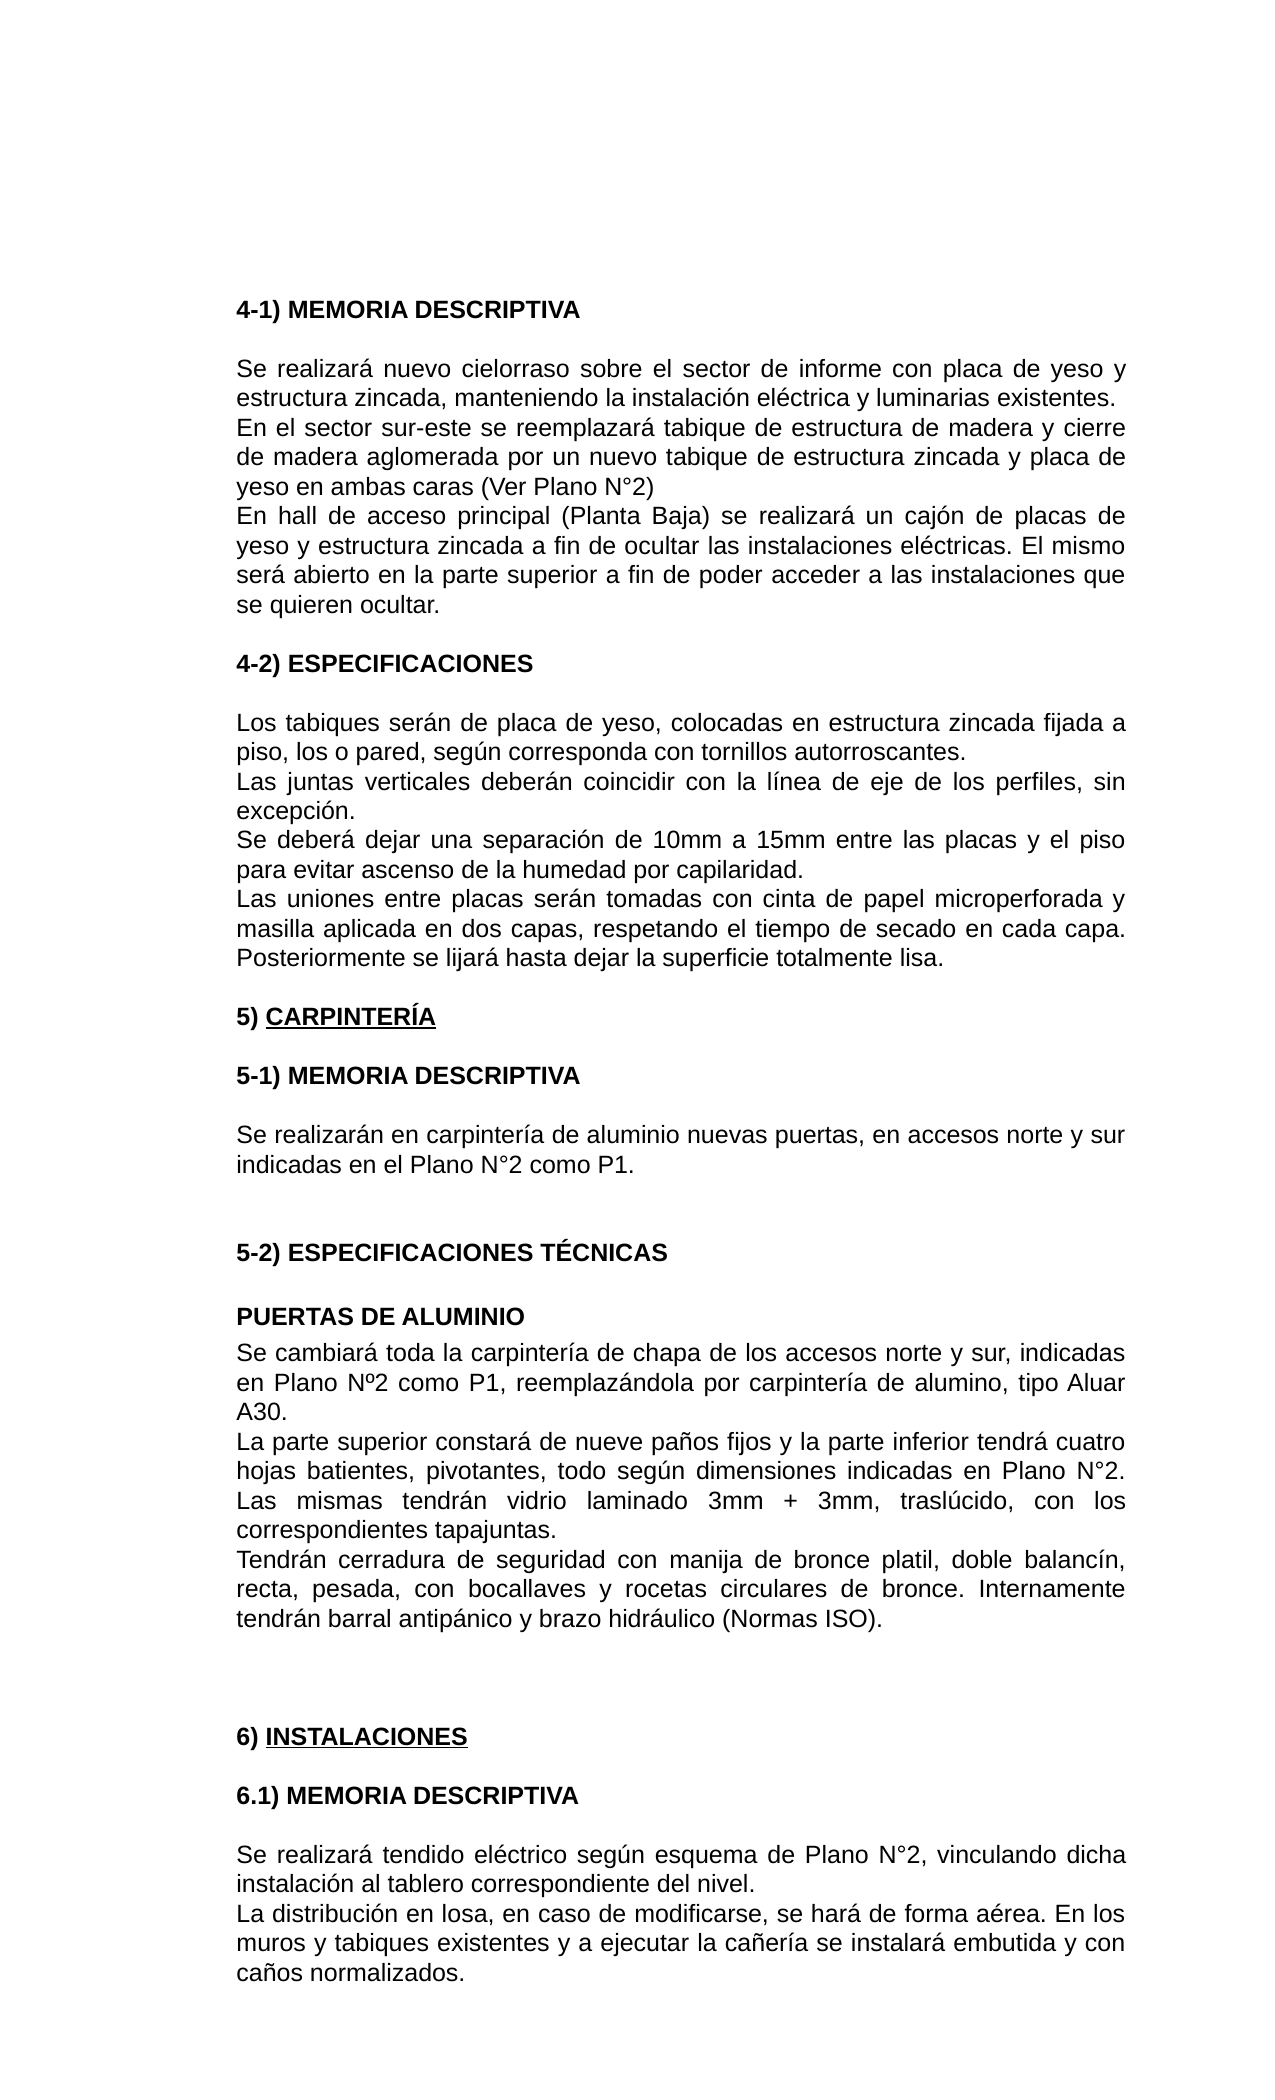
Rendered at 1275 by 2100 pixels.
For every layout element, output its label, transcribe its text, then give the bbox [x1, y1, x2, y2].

text 5-2) ESPECIFICACIONES TÉCNICAS [236, 1238, 1127, 1267]
text Se realizará tendido eléctrico según esquema de Plano N°2, vinculando dicha instalación al tablero correspondiente del nivel. [236, 1839, 1127, 1898]
text En hall de acceso principal (Planta Baja) se realizará un cajón de placas de yeso y estructura zincada a fin de ocultar las instalaciones eléctricas. El mismo será abierto en la parte superior a fin de poder acceder a las instalaciones que se quieren ocultar. [236, 501, 1127, 619]
text Los tabiques serán de placa de yeso, colocadas en estructura zincada fijada a piso, los o pared, según corresponda con tornillos autorroscantes. [236, 707, 1127, 766]
text En el sector sur-este se reemplazará tabique de estructura de madera y cierre de madera aglomerada por un nuevo tabique de estructura zincada y placa de yeso en ambas caras (Ver Plano N°2) [236, 413, 1127, 501]
text 6) INSTALACIONES [236, 1722, 1127, 1751]
text Tendrán cerradura de seguridad con manija de bronce platil, doble balancín, recta, pesada, con bocallaves y rocetas circulares de bronce. Internamente tendrán barral antipánico y brazo hidráulico (Normas ISO). [236, 1545, 1127, 1633]
text Las juntas verticales deberán coincidir con la línea de eje de los perfiles, sin excepción. [236, 766, 1127, 825]
text Se realizarán en carpintería de aluminio nuevas puertas, en accesos norte y sur indicadas en el Plano N°2 como P1. [236, 1120, 1127, 1179]
text PUERTAS DE ALUMINIO [236, 1297, 1127, 1332]
text Se deberá dejar una separación de 10mm a 15mm entre las placas y el piso para evitar ascenso de la humedad por capilaridad. [236, 825, 1127, 884]
text 4-1) MEMORIA DESCRIPTIVA [236, 295, 1127, 324]
text 6.1) MEMORIA DESCRIPTIVA [236, 1781, 1127, 1810]
text 4-2) ESPECIFICACIONES [236, 648, 1127, 678]
text Las uniones entre placas serán tomadas con cinta de papel microperforada y masilla aplicada en dos capas, respetando el tiempo de secado en cada capa. Posteriormente se lijará hasta dejar la superficie totalmente lisa. [236, 884, 1127, 973]
text 5) CARPINTERÍA [236, 1002, 1127, 1032]
text Se realizará nuevo cielorraso sobre el sector de informe con placa de yeso y estructura zincada, manteniendo la instalación eléctrica y luminarias existentes. [236, 354, 1127, 413]
text Se cambiará toda la carpintería de chapa de los accesos norte y sur, indicadas en Plano Nº2 como P1, reemplazándola por carpintería de alumino, tipo Aluar A30. [236, 1338, 1127, 1427]
text La distribución en losa, en caso de modificarse, se hará de forma aérea. En los muros y tabiques existentes y a ejecutar la cañería se instalará embutida y con caños normalizados. [236, 1898, 1127, 1987]
text 5-1) MEMORIA DESCRIPTIVA [236, 1061, 1127, 1091]
text La parte superior constará de nueve paños fijos y la parte inferior tendrá cuatro hojas batientes, pivotantes, todo según dimensiones indicadas en Plano N°2. Las mismas tendrán vidrio laminado 3mm + 3mm, traslúcido, con los correspondientes tapajuntas. [236, 1427, 1127, 1545]
